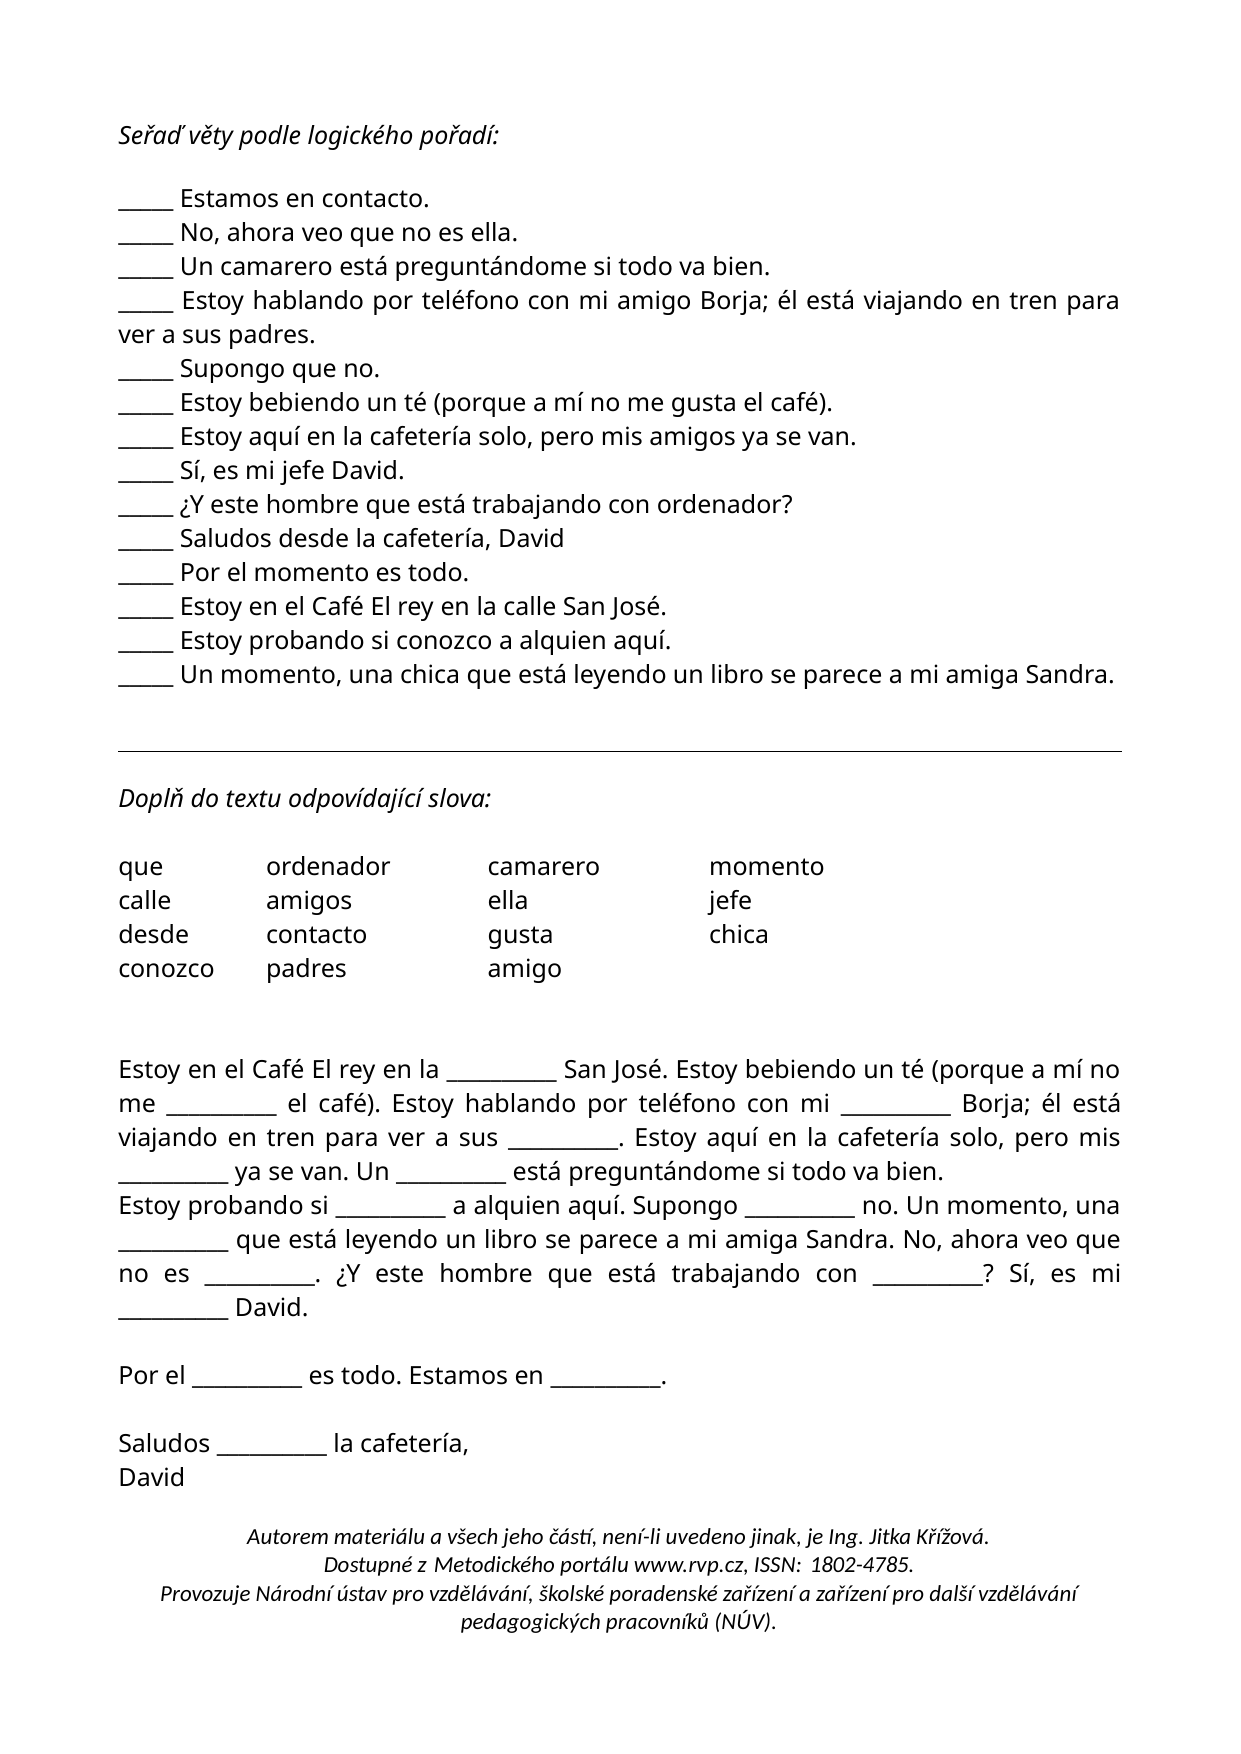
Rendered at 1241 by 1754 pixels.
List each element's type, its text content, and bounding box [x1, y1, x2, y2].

text Estoy en el Café El rey en la __________ San José. Estoy bebiendo un té (porque a mí no me __________ el café). Estoy hablando por teléfono con mi __________ Borja; él está viajando en tren para ver a sus __________. Estoy aquí en la cafetería solo, pero mis __________ ya se van. Un __________ está preguntándome si todo va bien. [118, 1052, 1122, 1188]
text _____ Estoy probando si conozco a alquien aquí. [118, 623, 1122, 657]
text _____ Estamos en contacto. [118, 181, 1122, 215]
text _____ Estoy bebiendo un té (porque a mí no me gusta el café). [118, 385, 1122, 419]
text _____ Estoy aquí en la cafetería solo, pero mis amigos ya se van. [118, 419, 1122, 453]
text _____ Sí, es mi jefe David. [118, 453, 1122, 487]
text Estoy probando si __________ a alquien aquí. Supongo __________ no. Un momento, una __________ que está leyendo un libro se parece a mi amiga Sandra. No, ahora veo que no es __________. ¿Y este hombre que está trabajando con __________? Sí, es mi __________ David. [118, 1188, 1122, 1324]
text _____ Estoy hablando por teléfono con mi amigo Borja; él está viajando en tren para ver a sus padres. [118, 283, 1122, 351]
text que ordenador camarero momento [118, 849, 1122, 883]
text _____ Un momento, una chica que está leyendo un libro se parece a mi amiga Sandra. [118, 657, 1122, 691]
text Doplň do textu odpovídající slova: [118, 781, 1122, 815]
text David [118, 1460, 1122, 1494]
text _____ Supongo que no. [118, 351, 1122, 385]
text Seřaď věty podle logického pořadí: [118, 118, 1122, 152]
text calle amigos ella jefe [118, 883, 1122, 917]
text Saludos __________ la cafetería, [118, 1426, 1122, 1460]
text _____ Por el momento es todo. [118, 555, 1122, 589]
text _____ Saludos desde la cafetería, David [118, 521, 1122, 555]
text _____ Estoy en el Café El rey en la calle San José. [118, 589, 1122, 623]
text conozco padres amigo [118, 951, 1122, 984]
text desde contacto gusta chica [118, 917, 1122, 951]
text _____ No, ahora veo que no es ella. [118, 215, 1122, 249]
text _____ Un camarero está preguntándome si todo va bien. [118, 249, 1122, 283]
text Por el __________ es todo. Estamos en __________. [118, 1358, 1122, 1392]
text _____ ¿Y este hombre que está trabajando con ordenador? [118, 487, 1122, 521]
